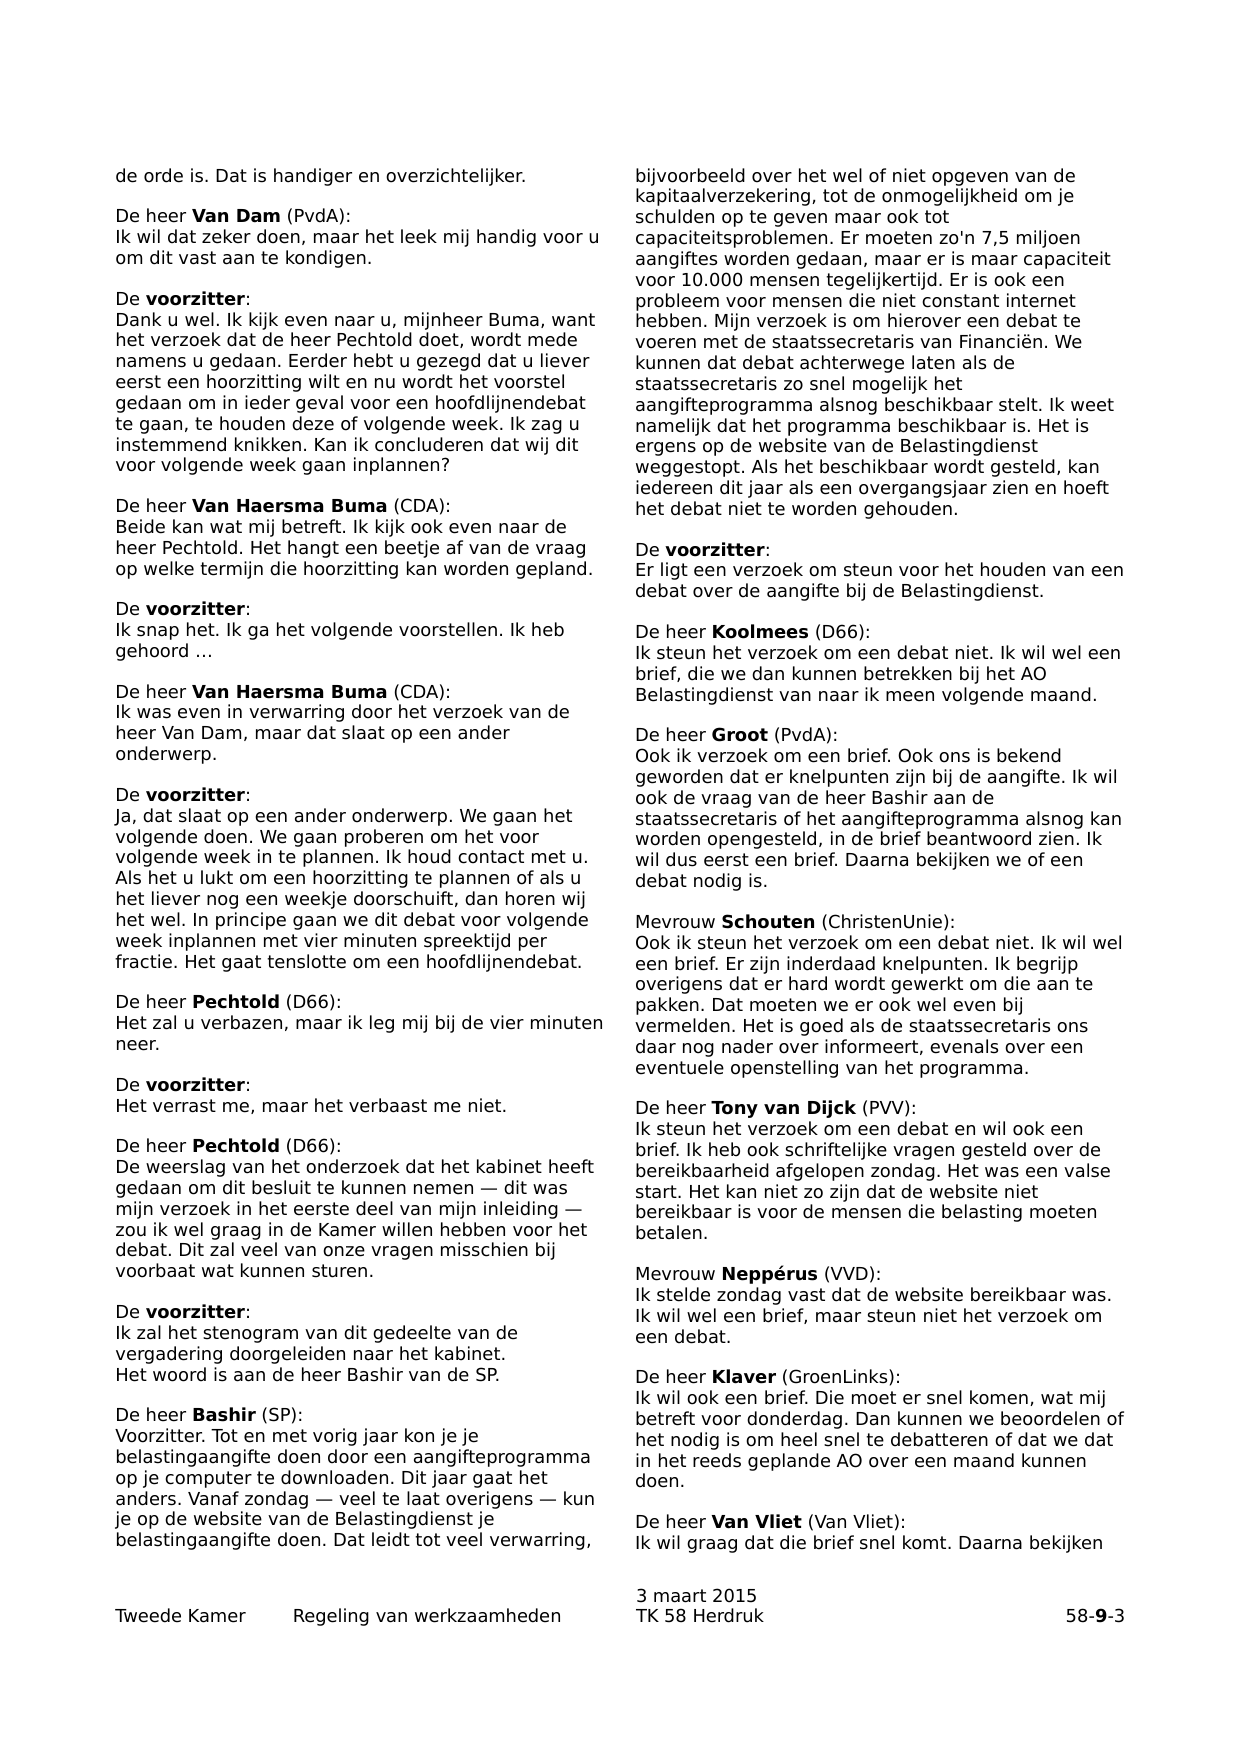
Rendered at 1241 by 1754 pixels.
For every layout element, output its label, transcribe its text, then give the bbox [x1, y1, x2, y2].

text De heer Van Haersma Buma (CDA): [115, 496, 605, 517]
text De weerslag van het onderzoek dat het kabinet heeft gedaan om dit besluit te kunnen nemen — dit was mijn verzoek in het eerste deel van mijn inleiding — zou ik wel graag in de Kamer willen hebben voor het debat. Dit zal veel van onze vragen misschien bij voorbaat wat kunnen sturen. [115, 1157, 605, 1282]
text De heer Koolmees (D66): [635, 622, 1125, 643]
text De voorzitter: [115, 785, 605, 806]
text Ik was even in verwarring door het verzoek van de heer Van Dam, maar dat slaat op een ander onderwerp. [115, 702, 605, 765]
text Het verrast me, maar het verbaast me niet. [115, 1095, 605, 1116]
text De heer Groot (PvdA): [635, 725, 1125, 746]
text Ik wil ook een brief. Die moet er snel komen, wat mij betreft voor donderdag. Dan kunnen we beoordelen of het nodig is om heel snel te debatteren of dat we dat in het reeds geplande AO over een maand kunnen doen. [635, 1388, 1125, 1492]
text Ook ik steun het verzoek om een debat niet. Ik wil wel een brief. Er zijn inderdaad knelpunten. Ik begrijp overigens dat er hard wordt gewerkt om die aan te pakken. Dat moeten we er ook wel even bij vermelden. Het is goed als de staatssecretaris ons daar nog nader over informeert, evenals over een eventuele openstelling van het programma. [635, 932, 1125, 1078]
text Ik snap het. Ik ga het volgende voorstellen. Ik heb gehoord … [115, 620, 605, 662]
text de orde is. Dat is handiger en overzichtelijker. [115, 165, 605, 186]
text Het woord is aan de heer Bashir van de SP. [115, 1364, 605, 1385]
text Ik wil dat zeker doen, maar het leek mij handig voor u om dit vast aan te kondigen. [115, 227, 605, 268]
text Beide kan wat mij betreft. Ik kijk ook even naar de heer Pechtold. Het hangt een beetje af van de vraag op welke termijn die hoorzitting kan worden gepland. [115, 517, 605, 579]
text Dank u wel. Ik kijk even naar u, mijnheer Buma, want het verzoek dat de heer Pechtold doet, wordt mede namens u gedaan. Eerder hebt u gezegd dat u liever eerst een hoorzitting wilt en nu wordt het voorstel gedaan om in ieder geval voor een hoofdlijnendebat te gaan, te houden deze of volgende week. Ik zag u instemmend knikken. Kan ik concluderen dat wij dit voor volgende week gaan inplannen? [115, 309, 605, 476]
text De heer Tony van Dijck (PVV): [635, 1098, 1125, 1119]
text Ik stelde zondag vast dat de website bereikbaar was. Ik wil wel een brief, maar steun niet het verzoek om een debat. [635, 1285, 1125, 1347]
text De heer Van Haersma Buma (CDA): [115, 682, 605, 702]
text Ja, dat slaat op een ander onderwerp. We gaan het volgende doen. We gaan proberen om het voor volgende week in te plannen. Ik houd contact met u. Als het u lukt om een hoorzitting te plannen of als u het liever nog een weekje doorschuift, dan horen wij het wel. In principe gaan we dit debat voor volgende week inplannen met vier minuten spreektijd per fractie. Het gaat tenslotte om een hoofdlijnendebat. [115, 806, 605, 972]
text De voorzitter: [635, 539, 1125, 560]
text Ook ik verzoek om een brief. Ook ons is bekend geworden dat er knelpunten zijn bij de aangifte. Ik wil ook de vraag van de heer Bashir aan de staatssecretaris of het aangifteprogramma alsnog kan worden opengesteld, in de brief beantwoord zien. Ik wil dus eerst een brief. Daarna bekijken we of een debat nodig is. [635, 746, 1125, 892]
text De heer Pechtold (D66): [115, 1136, 605, 1157]
text Er ligt een verzoek om steun voor het houden van een debat over de aangifte bij de Belastingdienst. [635, 560, 1125, 602]
text Mevrouw Neppérus (VVD): [635, 1264, 1125, 1285]
text De heer Pechtold (D66): [115, 992, 605, 1013]
text Ik zal het stenogram van dit gedeelte van de vergadering doorgeleiden naar het kabinet. [115, 1323, 605, 1364]
text De heer Van Vliet (Van Vliet): [635, 1512, 1125, 1533]
text De heer Klaver (GroenLinks): [635, 1367, 1125, 1388]
text Het zal u verbazen, maar ik leg mij bij de vier minuten neer. [115, 1013, 605, 1054]
text De voorzitter: [115, 1302, 605, 1323]
text Mevrouw Schouten (ChristenUnie): [635, 912, 1125, 932]
text De voorzitter: [115, 599, 605, 620]
text De voorzitter: [115, 1074, 605, 1095]
text Ik wil graag dat die brief snel komt. Daarna bekijken [635, 1533, 1125, 1554]
text De voorzitter: [115, 288, 605, 309]
text bijvoorbeeld over het wel of niet opgeven van de kapitaalverzekering, tot de onmogelijkheid om je schulden op te geven maar ook tot capaciteitsproblemen. Er moeten zo'n 7,5 miljoen aangiftes worden gedaan, maar er is maar capaciteit voor 10.000 mensen tegelijkertijd. Er is ook een probleem voor mensen die niet constant internet hebben. Mijn verzoek is om hierover een debat te voeren met de staatssecretaris van Financiën. We kunnen dat debat achterwege laten als de staatssecretaris zo snel mogelijk het aangifteprogramma alsnog beschikbaar stelt. Ik weet namelijk dat het programma beschikbaar is. Het is ergens op de website van de Belastingdienst weggestopt. Als het beschikbaar wordt gesteld, kan iedereen dit jaar als een overgangsjaar zien en hoeft het debat niet te worden gehouden. [635, 165, 1125, 519]
text Ik steun het verzoek om een debat en wil ook een brief. Ik heb ook schriftelijke vragen gesteld over de bereikbaarheid afgelopen zondag. Het was een valse start. Het kan niet zo zijn dat de website niet bereikbaar is voor de mensen die belasting moeten betalen. [635, 1119, 1125, 1244]
text De heer Bashir (SP): [115, 1405, 605, 1426]
text Voorzitter. Tot en met vorig jaar kon je je belastingaangifte doen door een aangifteprogramma op je computer te downloaden. Dit jaar gaat het anders. Vanaf zondag — veel te laat overigens — kun je op de website van de Belastingdienst je belastingaangifte doen. Dat leidt tot veel verwarring, [115, 1426, 605, 1551]
text Ik steun het verzoek om een debat niet. Ik wil wel een brief, die we dan kunnen betrekken bij het AO Belastingdienst van naar ik meen volgende maand. [635, 643, 1125, 705]
text De heer Van Dam (PvdA): [115, 206, 605, 227]
